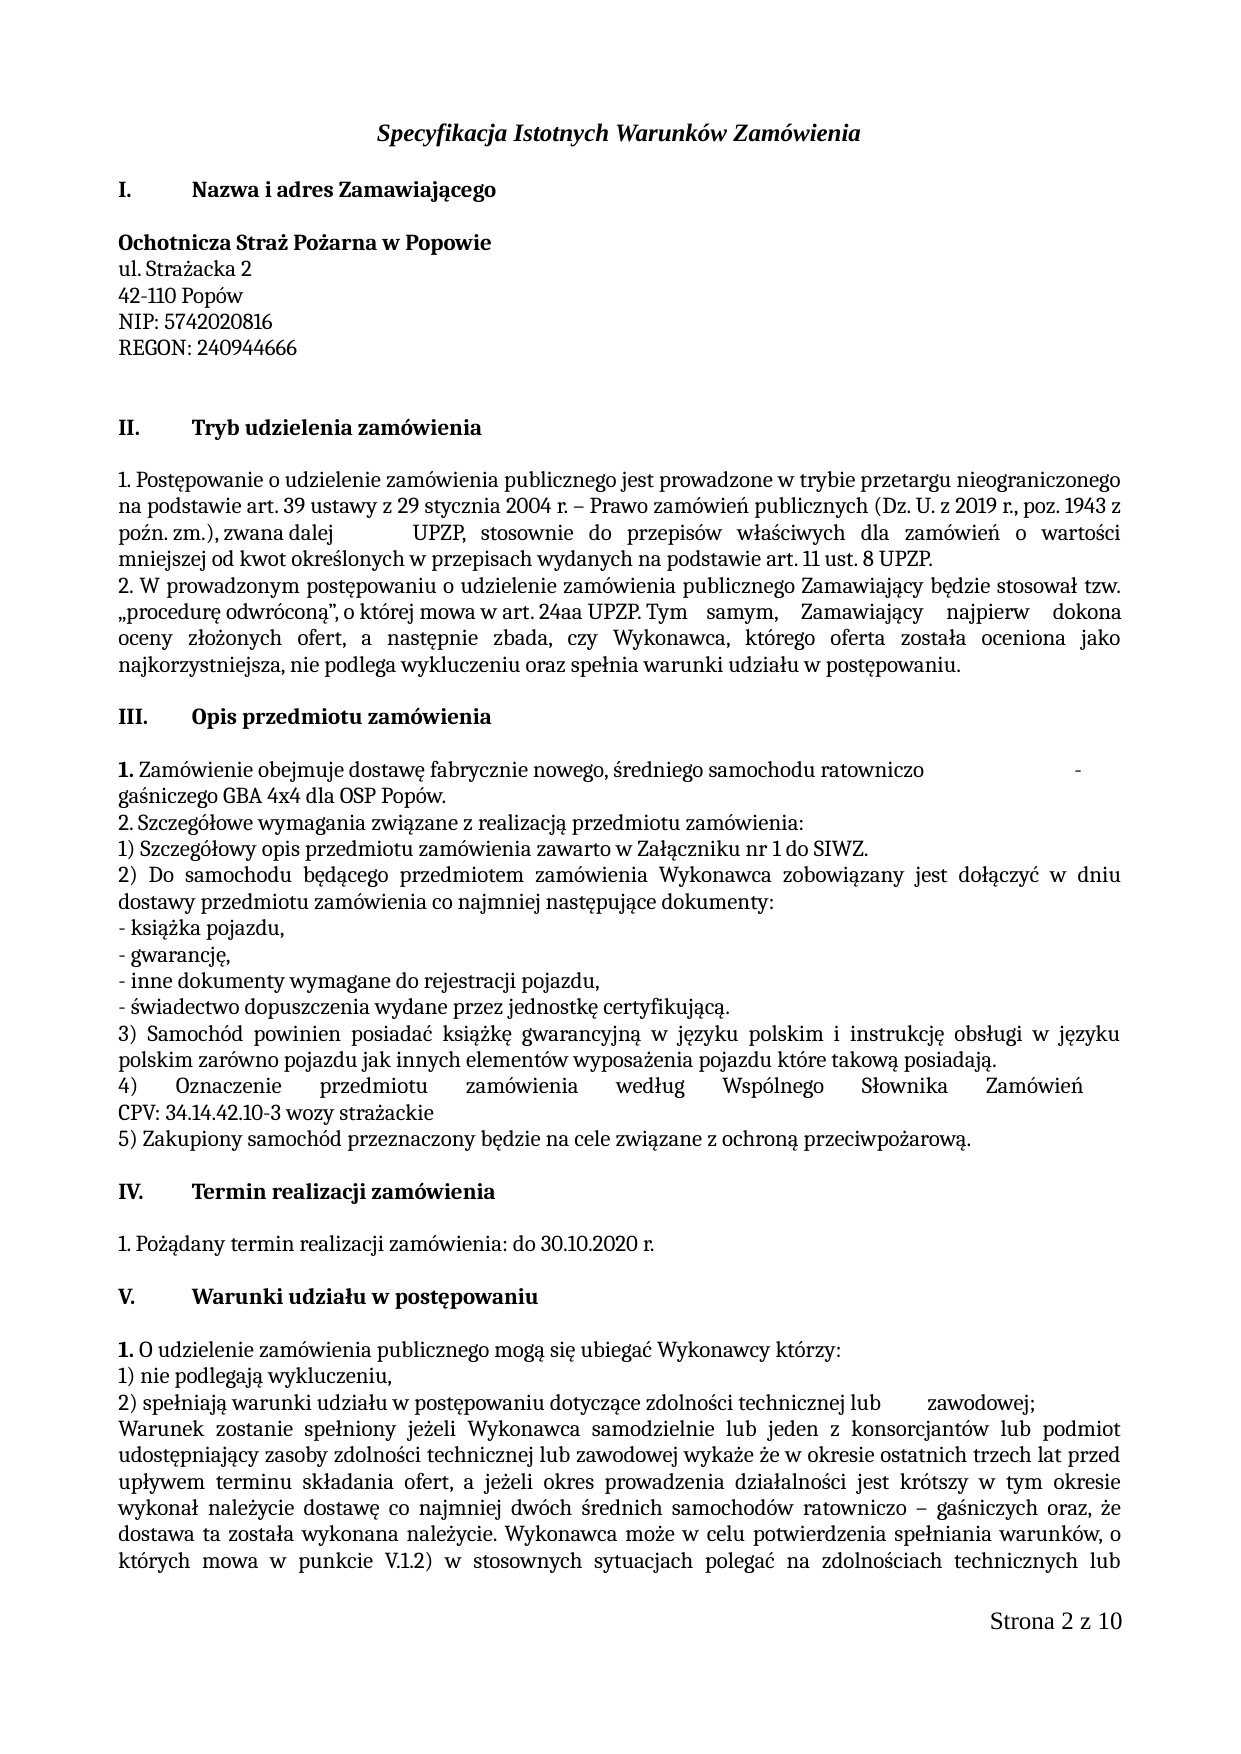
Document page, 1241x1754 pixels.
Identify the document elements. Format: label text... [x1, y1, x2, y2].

text 1. Pożądany termin realizacji zamówienia: do 30.10.2020 r. [118, 1231, 1122, 1258]
text NIP: 5742020816 [118, 309, 1122, 335]
text 2) spełniają warunki udziału w postępowaniu dotyczące zdolności technicznej lub zawodowej; [118, 1389, 1122, 1416]
text 1. Zamówienie obejmuje dostawę fabrycznie nowego, średniego samochodu ratowniczo - gaśniczego GBA 4x4 dla OSP Popów. [118, 757, 1122, 809]
text - gwarancję, [118, 941, 1122, 968]
text Ochotnicza Straż Pożarna w Popowie [118, 230, 1122, 256]
text - świadectwo dopuszczenia wydane przez jednostkę certyfikującą. [118, 994, 1122, 1020]
text I. Nazwa i adres Zamawiającego [118, 177, 1122, 203]
text 42-110 Popów [118, 282, 1122, 309]
text IV. Termin realizacji zamówienia [118, 1178, 1122, 1205]
text 3) Samochód powinien posiadać książkę gwarancyjną w języku polskim i instrukcję obsługi w języku polskim zarówno pojazdu jak innych elementów wyposażenia pojazdu które takową posiadają. [118, 1020, 1122, 1073]
text V. Warunki udziału w postępowaniu [118, 1284, 1122, 1310]
text III. Opis przedmiotu zamówienia [118, 704, 1122, 731]
text II. Tryb udzielenia zamówienia [118, 414, 1122, 441]
text 1) Szczegółowy opis przedmiotu zamówienia zawarto w Załączniku nr 1 do SIWZ. 2) Do samochodu będącego przedmiotem zamówienia Wykonawca zobowiązany jest dołączyć w dniu dostawy przedmiotu zamówienia co najmniej następujące dokumenty: [118, 836, 1122, 915]
text Warunek zostanie spełniony jeżeli Wykonawca samodzielnie lub jeden z konsorcjantów lub podmiot udostępniający zasoby zdolności technicznej lub zawodowej wykaże że w okresie ostatnich trzech lat przed upływem terminu składania ofert, a jeżeli okres prowadzenia działalności jest krótszy w tym okresie wykonał należycie dostawę co najmniej dwóch średnich samochodów ratowniczo – gaśniczych oraz, że dostawa ta została wykonana należycie. Wykonawca może w celu potwierdzenia spełniania warunków, o których mowa w punkcie V.1.2) w stosownych sytuacjach polegać na zdolnościach technicznych lub [118, 1416, 1122, 1574]
text 1. Postępowanie o udzielenie zamówienia publicznego jest prowadzone w trybie przetargu nieograniczonego na podstawie art. 39 ustawy z 29 stycznia 2004 r. – Prawo zamówień publicznych (Dz. U. z 2019 r., poz. 1943 z poźn. zm.), zwana dalej UPZP, stosownie do przepisów właściwych dla zamówień o wartości mniejszej od kwot określonych w przepisach wydanych na podstawie art. 11 ust. 8 UPZP. [118, 467, 1122, 572]
text 2. W prowadzonym postępowaniu o udzielenie zamówienia publicznego Zamawiający będzie stosował tzw. „procedurę odwróconą”, o której mowa w art. 24aa UPZP. Tym samym, Zamawiający najpierw dokona oceny złożonych ofert, a następnie zbada, czy Wykonawca, którego oferta została oceniona jako najkorzystniejsza, nie podlega wykluczeniu oraz spełnia warunki udziału w postępowaniu. [118, 572, 1122, 678]
text 5) Zakupiony samochód przeznaczony będzie na cele związane z ochroną przeciwpożarową. [118, 1126, 1122, 1152]
text REGON: 240944666 [118, 335, 1122, 362]
text 4) Oznaczenie przedmiotu zamówienia według Wspólnego Słownika Zamówień CPV: 34.14.42.10-3 wozy strażackie [118, 1073, 1122, 1126]
text 2. Szczegółowe wymagania związane z realizacją przedmiotu zamówienia: [118, 809, 1122, 836]
text 1. O udzielenie zamówienia publicznego mogą się ubiegać Wykonawcy którzy: [118, 1337, 1122, 1363]
text - inne dokumenty wymagane do rejestracji pojazdu, [118, 968, 1122, 994]
text - książka pojazdu, [118, 915, 1122, 941]
text 1) nie podlegają wykluczeniu, [118, 1363, 1122, 1389]
text ul. Strażacka 2 [118, 256, 1122, 282]
